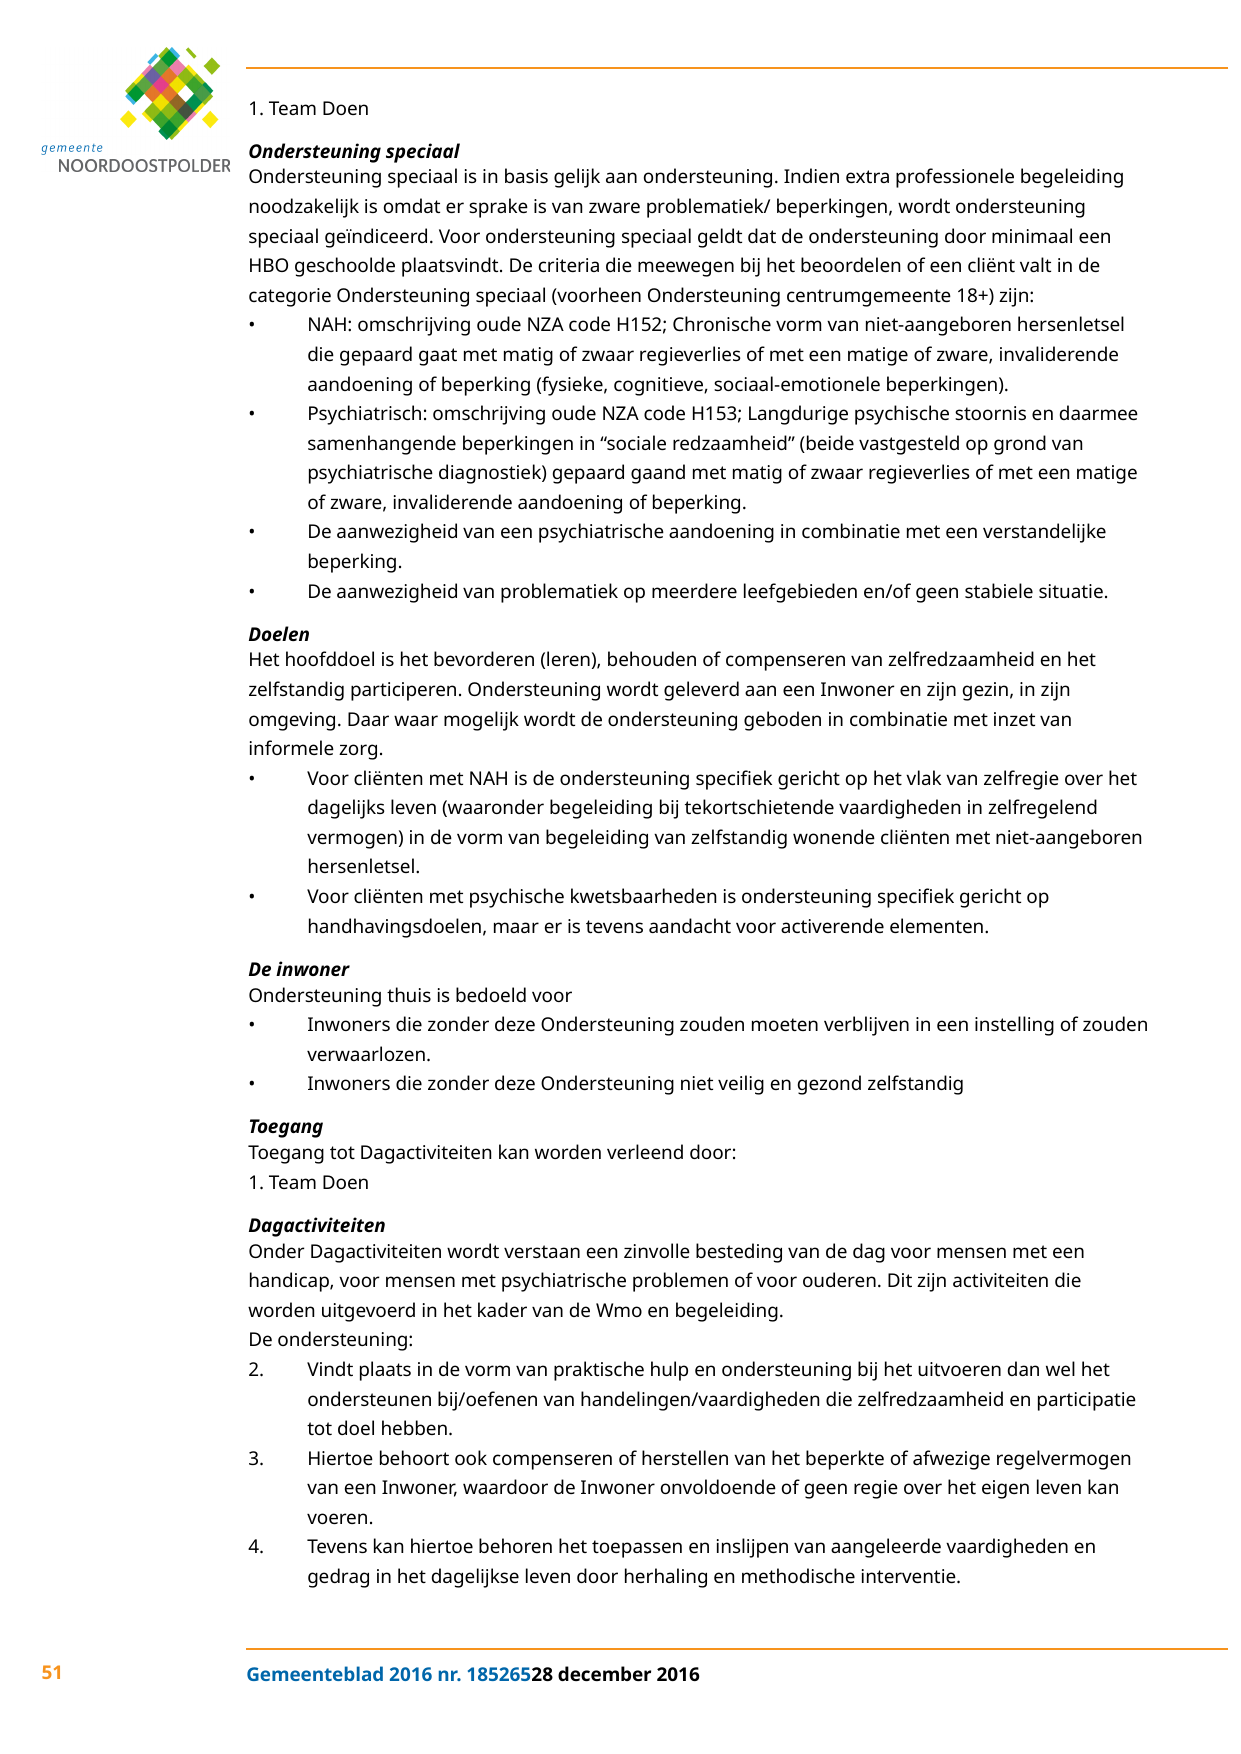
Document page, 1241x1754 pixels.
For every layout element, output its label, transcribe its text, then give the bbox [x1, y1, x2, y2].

text 1. Team Doen [248, 95, 1152, 121]
text 1. Team Doen [248, 1169, 1152, 1195]
text Toegang [248, 1114, 1152, 1139]
text Het hoofddoel is het bevorderen (leren), behouden of compenseren van zelfredzaamheid en het zelfstandig participeren. Ondersteuning wordt geleverd aan een Inwoner en zijn gezin, in zijn omgeving. Daar waar mogelijk wordt de ondersteuning geboden in combinatie met inzet van informele zorg. [248, 647, 1152, 761]
text Onder Dagactiviteiten wordt verstaan een zinvolle besteding van de dag voor mensen met een handicap, voor mensen met psychiatrische problemen of voor ouderen. Dit zijn activiteiten die worden uitgevoerd in het kader van de Wmo en begeleiding. [248, 1238, 1152, 1323]
text Doelen [248, 621, 1152, 647]
list NAH: omschrijving oude NZA code H152; Chronische vorm van niet-aangeboren hersenletsel die gepaard gaat met matig of zwaar regieverlies of met een matige of zware, invaliderende aandoening of beperking (fysieke, cognitieve, sociaal-emotionele beperkingen). [248, 312, 1152, 396]
text Ondersteuning speciaal [248, 138, 1152, 164]
text De ondersteuning: [248, 1327, 1152, 1352]
list Tevens kan hiertoe behoren het toepassen en inslijpen van aangeleerde vaardigheden en gedrag in het dagelijkse leven door herhaling en methodische interventie. [248, 1534, 1152, 1589]
list Inwoners die zonder deze Ondersteuning zouden moeten verblijven in een instelling of zouden verwaarlozen. [248, 1011, 1152, 1067]
text Ondersteuning thuis is bedoeld voor [248, 982, 1152, 1007]
list Voor cliënten met psychische kwetsbaarheden is ondersteuning specifiek gericht op handhavingsdoelen, maar er is tevens aandacht voor activerende elementen. [248, 883, 1152, 939]
list Vindt plaats in de vorm van praktische hulp en ondersteuning bij het uitvoeren dan wel het ondersteunen bij/oefenen van handelingen/vaardigheden die zelfredzaamheid en participatie tot doel hebben. [248, 1356, 1152, 1441]
list Voor cliënten met NAH is de ondersteuning specifiek gericht op het vlak van zelfregie over het dagelijks leven (waaronder begeleiding bij tekortschietende vaardigheden in zelfregelend vermogen) in de vorm van begeleiding van zelfstandig wonende cliënten met niet-aangeboren hersenletsel. [248, 765, 1152, 879]
list Psychiatrisch: omschrijving oude NZA code H153; Langdurige psychische stoornis en daarmee samenhangende beperkingen in “sociale redzaamheid” (beide vastgesteld op grond van psychiatrische diagnostiek) gepaard gaand met matig of zwaar regieverlies of met een matige of zware, invaliderende aandoening of beperking. [248, 400, 1152, 515]
list De aanwezigheid van problematiek op meerdere leefgebieden en/of geen stabiele situatie. [248, 578, 1152, 603]
list De aanwezigheid van een psychiatrische aandoening in combinatie met een verstandelijke beperking. [248, 519, 1152, 574]
list Hiertoe behoort ook compenseren of herstellen van het beperkte of afwezige regelvermogen van een Inwoner, waardoor de Inwoner onvoldoende of geen regie over het eigen leven kan voeren. [248, 1445, 1152, 1530]
text Toegang tot Dagactiviteiten kan worden verleend door: [248, 1139, 1152, 1165]
list Inwoners die zonder deze Ondersteuning niet veilig en gezond zelfstandig [248, 1071, 1152, 1096]
text Dagactiviteiten [248, 1212, 1152, 1238]
picture [41, 47, 231, 172]
text De inwoner [248, 956, 1152, 982]
text Ondersteuning speciaal is in basis gelijk aan ondersteuning. Indien extra professionele begeleiding noodzakelijk is omdat er sprake is van zware problematiek/ beperkingen, wordt ondersteuning speciaal geïndiceerd. Voor ondersteuning speciaal geldt dat de ondersteuning door minimaal een HBO geschoolde plaatsvindt. De criteria die meewegen bij het beoordelen of een cliënt valt in de categorie Ondersteuning speciaal (voorheen Ondersteuning centrumgemeente 18+) zijn: [248, 164, 1152, 308]
